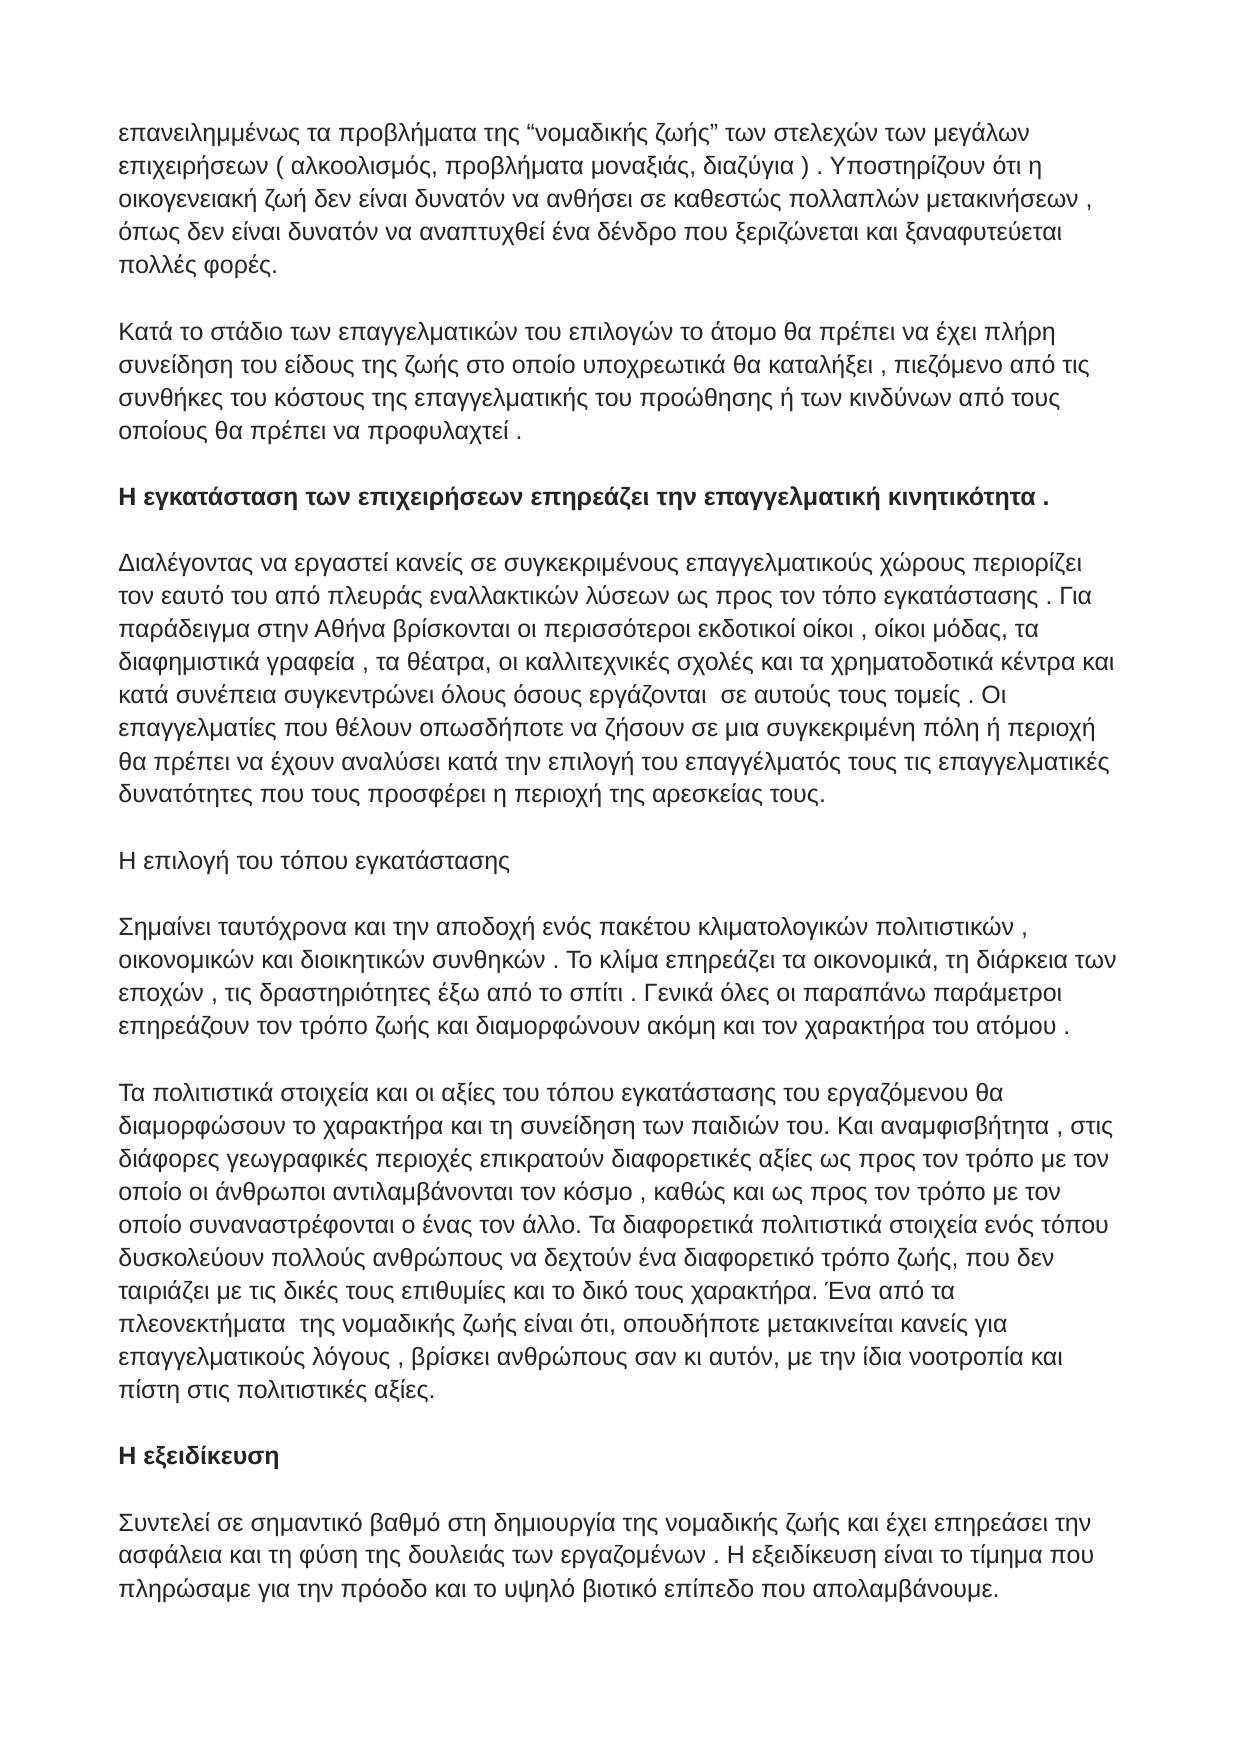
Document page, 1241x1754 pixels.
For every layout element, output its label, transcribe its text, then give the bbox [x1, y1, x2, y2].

text Τα πολιτιστικά στοιχεία και οι αξίες του τόπου εγκατάστασης του εργαζόμενου θα διαμορφώσουν το χαρακτήρα και τη συνείδηση των παιδιών του. Και αναμφισβήτητα , στις διάφορες γεωγραφικές περιοχές επικρατούν διαφορετικές αξίες ως προς τον τρόπο με τον οποίο οι άνθρωποι αντιλαμβάνονται τον κόσμο , καθώς και ως προς τον τρόπο με τον οποίο συναναστρέφονται ο ένας τον άλλο. Τα διαφορετικά πολιτιστικά στοιχεία ενός τόπου δυσκολεύουν πολλούς ανθρώπους να δεχτούν ένα διαφορετικό τρόπο ζωής, που δεν ταιριάζει με τις δικές τους επιθυμίες και το δικό τους χαρακτήρα. Ένα από τα πλεονεκτήματα της νομαδικής ζωής είναι ότι, οπουδήποτε μετακινείται κανείς για επαγγελματικούς λόγους , βρίσκει ανθρώπους σαν κι αυτόν, με την ίδια νοοτροπία και πίστη στις πολιτιστικές αξίες. [118, 1078, 1122, 1403]
text Κατά το στάδιο των επαγγελματικών του επιλογών το άτομο θα πρέπει να έχει πλήρη συνείδηση του είδους της ζωής στο οποίο υποχρεωτικά θα καταλήξει , πιεζόμενο από τις συνθήκες του κόστους της επαγγελματικής του προώθησης ή των κινδύνων από τους οποίους θα πρέπει να προφυλαχτεί . [118, 317, 1122, 444]
text Σημαίνει ταυτόχρονα και την αποδοχή ενός πακέτου κλιματολογικών πολιτιστικών , οικονομικών και διοικητικών συνθηκών . Το κλίμα επηρεάζει τα οικονομικά, τη διάρκεια των εποχών , τις δραστηριότητες έξω από το σπίτι . Γενικά όλες οι παραπάνω παράμετροι επηρεάζουν τον τρόπο ζωής και διαμορφώνουν ακόμη και τον χαρακτήρα του ατόμου . [118, 912, 1122, 1040]
text Η εγκατάσταση των επιχειρήσεων επηρεάζει την επαγγελματική κινητικότητα . [118, 482, 1122, 511]
text Διαλέγοντας να εργαστεί κανείς σε συγκεκριμένους επαγγελματικούς χώρους περιορίζει τον εαυτό του από πλευράς εναλλακτικών λύσεων ως προς τον τόπο εγκατάστασης . Για παράδειγμα στην Αθήνα βρίσκονται οι περισσότεροι εκδοτικοί οίκοι , οίκοι μόδας, τα διαφημιστικά γραφεία , τα θέατρα, οι καλλιτεχνικές σχολές και τα χρηματοδοτικά κέντρα και κατά συνέπεια συγκεντρώνει όλους όσους εργάζονται σε αυτούς τους τομείς . Οι επαγγελματίες που θέλουν οπωσδήποτε να ζήσουν σε μια συγκεκριμένη πόλη ή περιοχή θα πρέπει να έχουν αναλύσει κατά την επιλογή του επαγγέλματός τους τις επαγγελματικές δυνατότητες που τους προσφέρει η περιοχή της αρεσκείας τους. [118, 548, 1122, 808]
text Συντελεί σε σημαντικό βαθμό στη δημιουργία της νομαδικής ζωής και έχει επηρεάσει την ασφάλεια και τη φύση της δουλειάς των εργαζομένων . Η εξειδίκευση είναι το τίμημα που πληρώσαμε για την πρόοδο και το υψηλό βιοτικό επίπεδο που απολαμβάνουμε. [118, 1507, 1122, 1602]
text Η εξειδίκευση [118, 1441, 1122, 1470]
text Η επιλογή του τόπου εγκατάστασης [118, 846, 1122, 874]
text επανειλημμένως τα προβλήματα της “νομαδικής ζωής” των στελεχών των μεγάλων επιχειρήσεων ( αλκοολισμός, προβλήματα μοναξιάς, διαζύγια ) . Υποστηρίζουν ότι η οικογενειακή ζωή δεν είναι δυνατόν να ανθήσει σε καθεστώς πολλαπλών μετακινήσεων , όπως δεν είναι δυνατόν να αναπτυχθεί ένα δένδρο που ξεριζώνεται και ξαναφυτεύεται πολλές φορές. [118, 118, 1122, 279]
